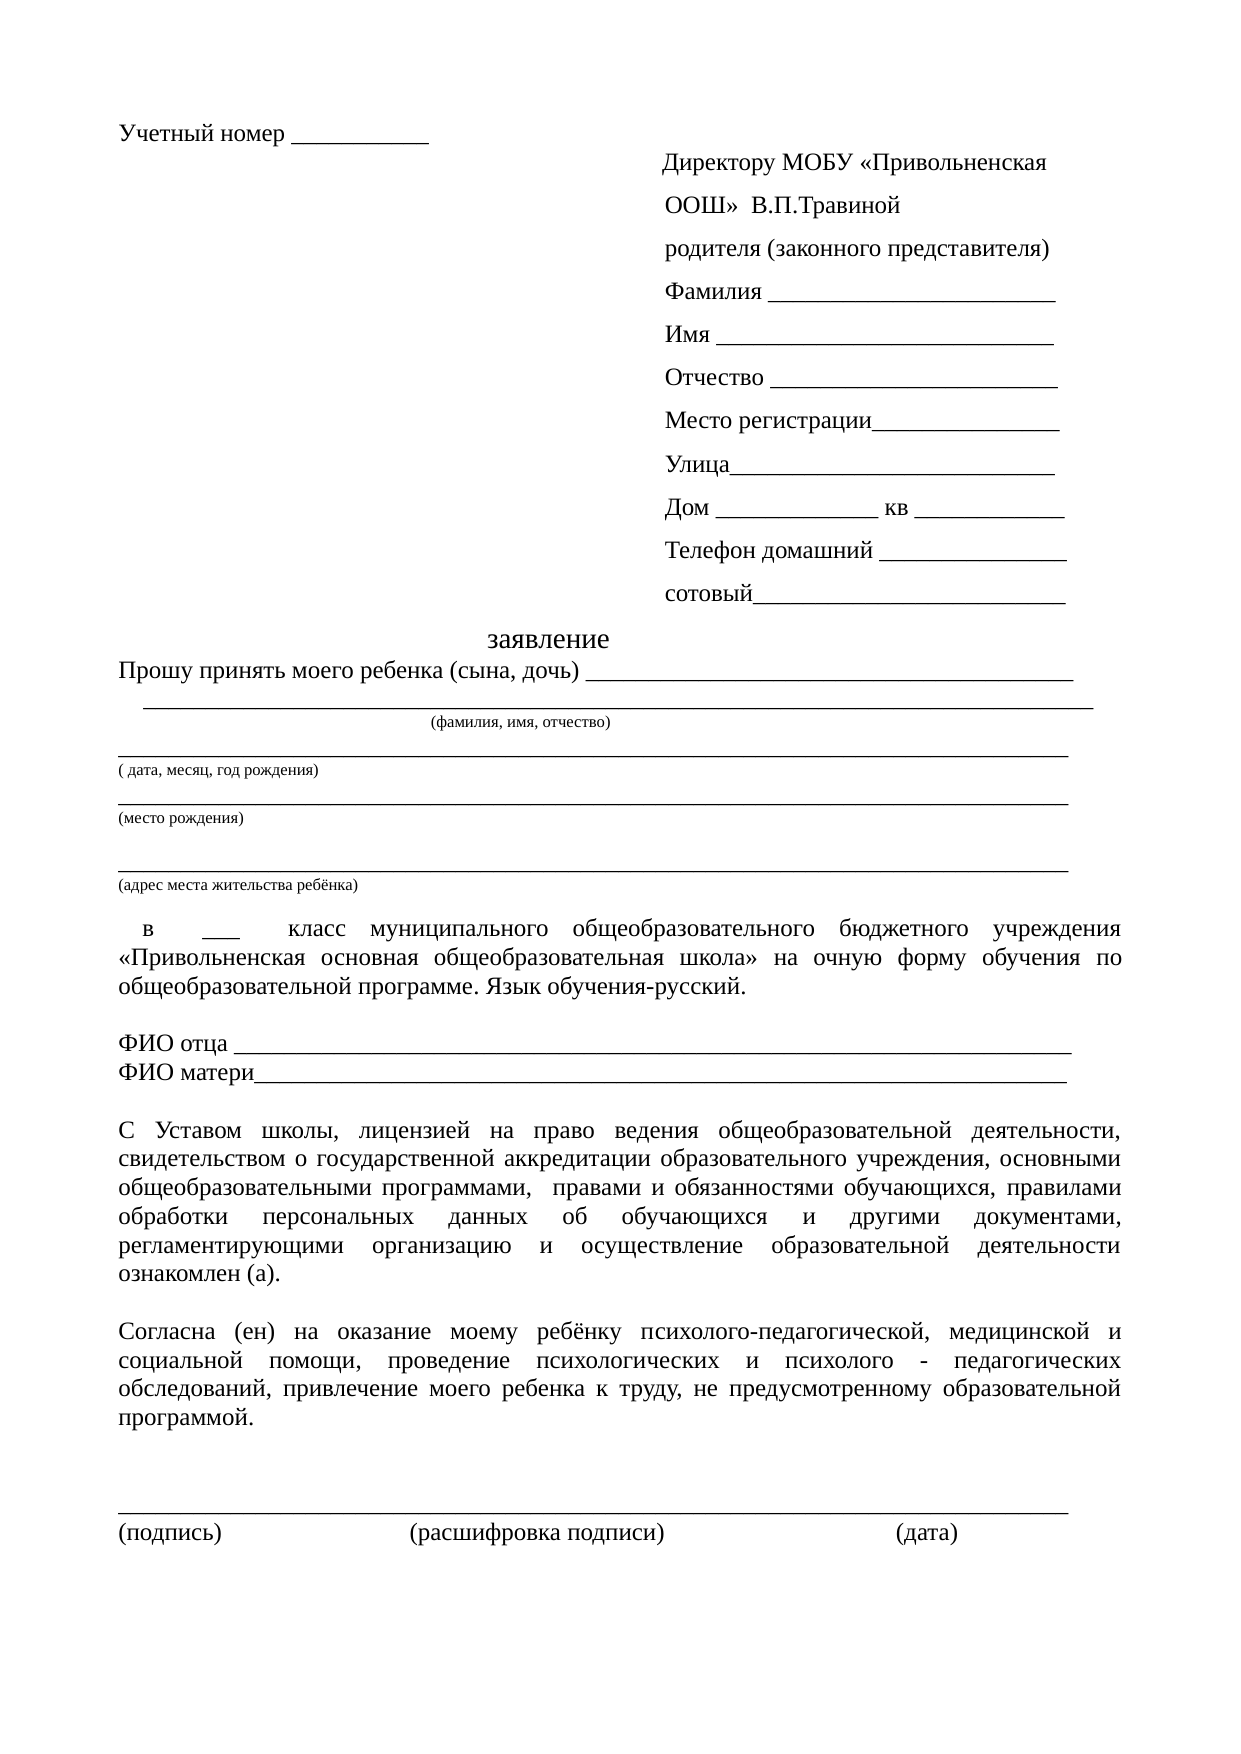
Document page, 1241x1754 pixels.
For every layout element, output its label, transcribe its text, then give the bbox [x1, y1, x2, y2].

text (фамилия, имя, отчество) [118, 712, 1122, 731]
text ФИО отца ___________________________________________________________________ [118, 1028, 1122, 1057]
text заявление [118, 621, 1122, 655]
text С Уставом школы, лицензией на право ведения общеобразовательной деятельности, свидетельством о государственной аккредитации образовательного учреждения, основными общеобразовательными программами, правами и обязанностями обучающихся, правилами обработки персональных данных об обучающихся и другими документами, регламентирующими организацию и осуществление образовательной деятельности ознакомлен (а). [118, 1086, 1122, 1287]
text Согласна (ен) на оказание моему ребёнку психолого-педагогической, медицинской и социальной помощи, проведение психологических и психолого - педагогических обследований, привлечение моего ребенка к труду, не предусмотренному образовательной программой. [118, 1316, 1122, 1431]
text Директору МОБУ «Привольненская ООШ» В.П.Травиной родителя (законного представителя) Фамилия _______________________ Имя ___________________________ Отчество _______________________ Место регистрации_______________ Улица__________________________ Дом _____________ кв ____________ Телефон домашний _______________ сотовый_________________________ [118, 147, 1122, 607]
text (место рождения) [118, 808, 1122, 827]
text ____________________________________________________________________________ [118, 779, 1122, 808]
text ____________________________________________________________________________ [118, 683, 1122, 712]
text (адрес места жительства ребёнка) [118, 875, 1122, 894]
text в ___ класс муниципального общеобразовательного бюджетного учреждения «Привольненская основная общеобразовательная школа» на очную форму обучения по общеобразовательной программе. Язык обучения-русский. [118, 913, 1122, 1000]
text ____________________________________________________________________________ ( дата, месяц, год рождения) [118, 731, 1122, 779]
text Прошу принять моего ребенка (сына, дочь) _______________________________________ [118, 655, 1122, 683]
text ____________________________________________________________________________ [118, 846, 1122, 875]
text Учетный номер ___________ [118, 118, 1122, 147]
text ____________________________________________________________________________ (подпись) (расшифровка подписи) (дата) [118, 1460, 1122, 1546]
text ФИО матери_________________________________________________________________ [118, 1057, 1122, 1086]
